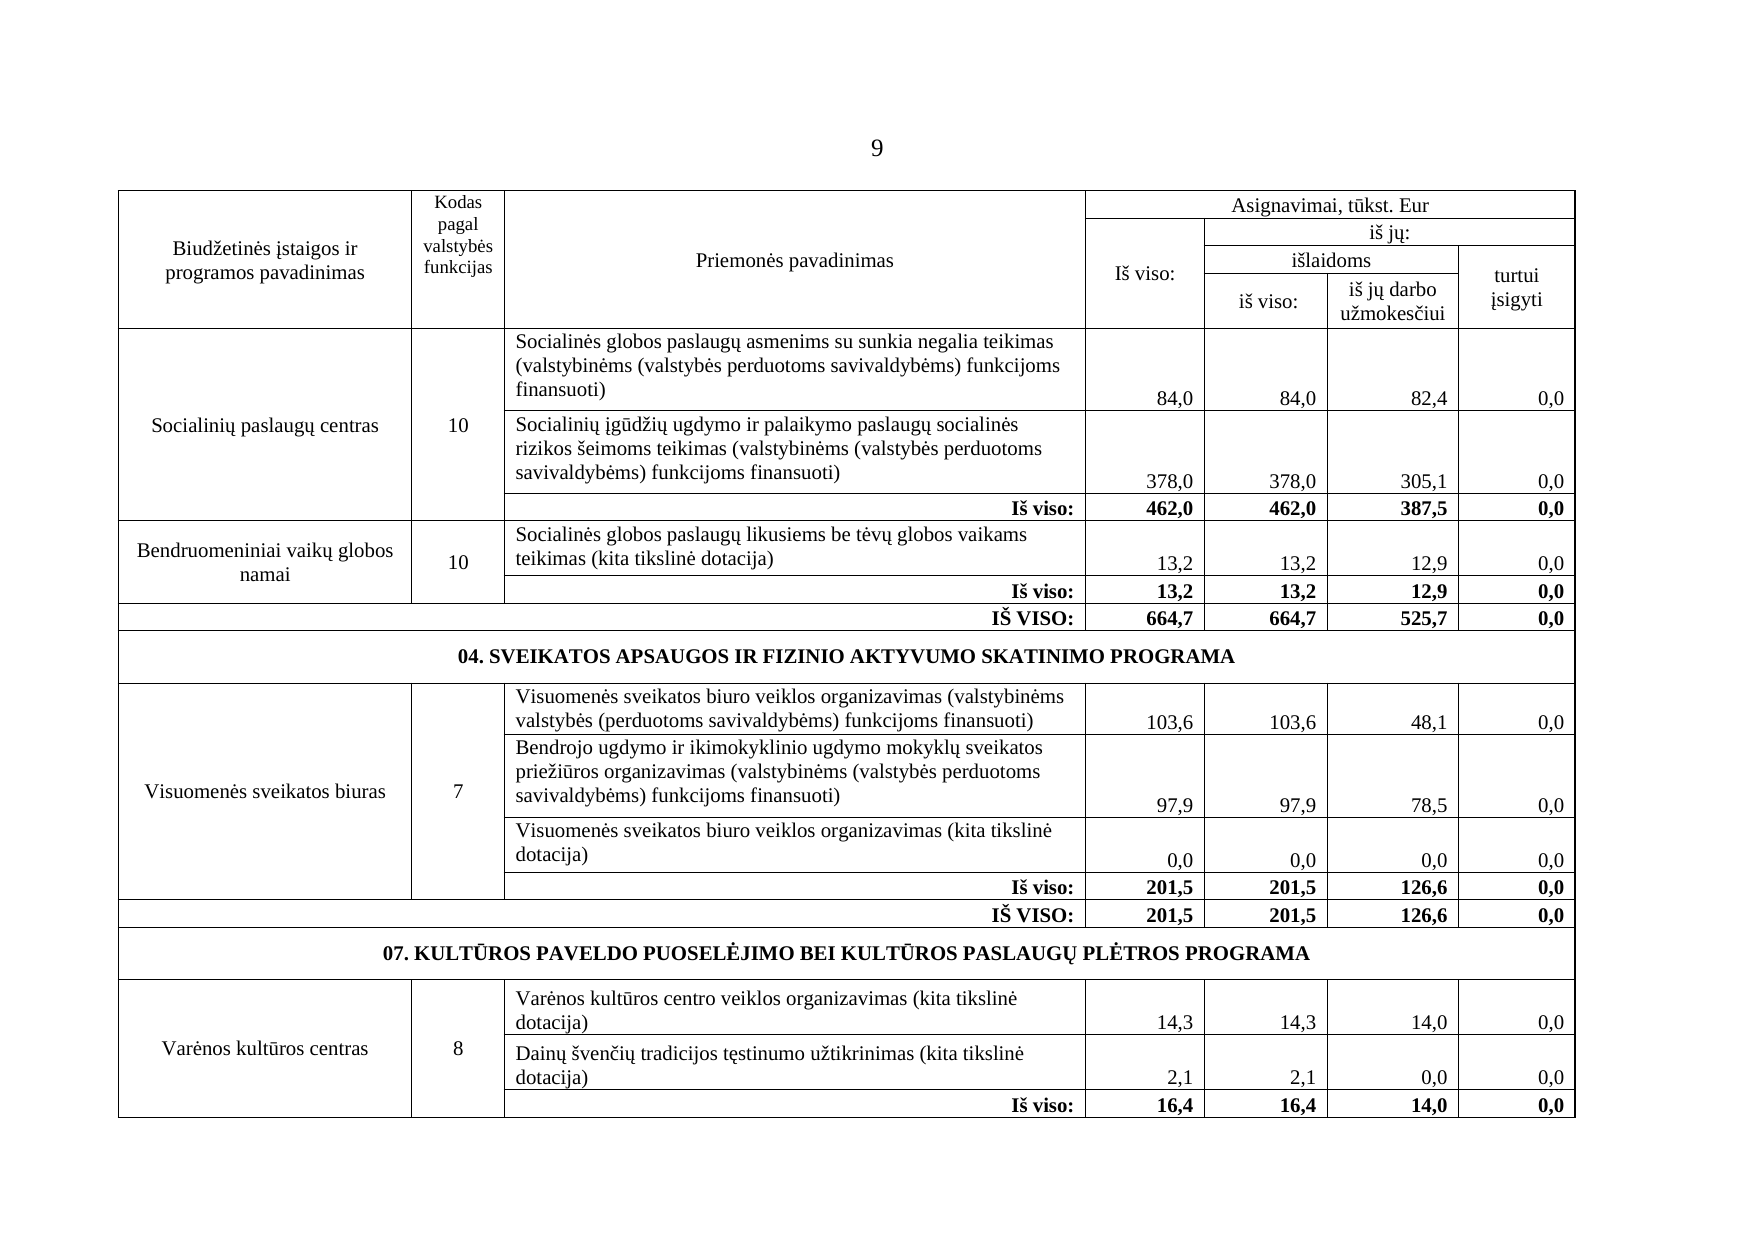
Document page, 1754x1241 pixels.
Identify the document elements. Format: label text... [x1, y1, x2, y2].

table_cell 0,0 [1459, 1035, 1574, 1089]
table_cell 201,5 [1205, 900, 1327, 927]
table_cell 78,5 [1328, 735, 1458, 817]
table_cell 10 [412, 521, 504, 603]
table_cell 84,0 [1205, 329, 1327, 410]
table_cell 14,3 [1205, 980, 1327, 1034]
table_cell 04. SVEIKATOS APSAUGOS IR FIZINIO AKTYVUMO SKATINIMO PROGRAMA [119, 631, 1574, 683]
table_cell Varėnos kultūros centras [119, 980, 411, 1117]
table_cell Iš viso: [505, 873, 1085, 899]
table_cell 387,5 [1328, 494, 1458, 520]
table_cell 378,0 [1086, 411, 1204, 493]
table_cell Iš viso: [1086, 219, 1204, 328]
table_cell iš viso: [1205, 274, 1327, 328]
table_cell Visuomenės sveikatos biuro veiklos organizavimas (kita tikslinė dotacija) [505, 818, 1085, 872]
table_cell 0,0 [1459, 329, 1574, 410]
table_cell 201,5 [1086, 873, 1204, 899]
table_cell iš jų: [1205, 219, 1574, 245]
table_cell 2,1 [1205, 1035, 1327, 1089]
table_cell 0,0 [1459, 818, 1574, 872]
table_cell 82,4 [1328, 329, 1458, 410]
table_cell 0,0 [1459, 684, 1574, 734]
table_cell Bendrojo ugdymo ir ikimokyklinio ugdymo mokyklų sveikatos priežiūros organizavimas (valstybinėms (valstybės perduotoms savivaldybėms) funkcijoms finansuoti) [505, 735, 1085, 817]
table_cell 16,4 [1205, 1090, 1327, 1117]
table_cell Socialinės globos paslaugų asmenims su sunkia negalia teikimas (valstybinėms (valstybės perduotoms savivaldybėms) funkcijoms finansuoti) [505, 329, 1085, 410]
table_cell 13,2 [1086, 576, 1204, 603]
table_cell 48,1 [1328, 684, 1458, 734]
table_cell Socialinių paslaugų centras [119, 329, 411, 520]
table_cell 378,0 [1205, 411, 1327, 493]
table_cell IŠ VISO: [119, 900, 1085, 927]
table_cell 14,3 [1086, 980, 1204, 1034]
table_cell 305,1 [1328, 411, 1458, 493]
table_cell 0,0 [1459, 980, 1574, 1034]
table_cell 525,7 [1328, 604, 1458, 629]
table_cell iš jų darbo užmokesčiui [1328, 274, 1458, 328]
table_cell 0,0 [1086, 818, 1204, 872]
table_cell 0,0 [1205, 818, 1327, 872]
table_cell 0,0 [1328, 818, 1458, 872]
table_cell 2,1 [1086, 1035, 1204, 1089]
table_cell 0,0 [1459, 494, 1574, 520]
table_cell 462,0 [1205, 494, 1327, 520]
table_cell 664,7 [1205, 604, 1327, 629]
table_cell 0,0 [1459, 735, 1574, 817]
table_cell 103,6 [1205, 684, 1327, 734]
table_cell 84,0 [1086, 329, 1204, 410]
table_cell 13,2 [1205, 521, 1327, 575]
table_cell 0,0 [1459, 604, 1574, 629]
table_cell Varėnos kultūros centro veiklos organizavimas (kita tikslinė dotacija) [505, 980, 1085, 1034]
table_cell 126,6 [1328, 873, 1458, 899]
table_cell 13,2 [1086, 521, 1204, 575]
table_cell 97,9 [1086, 735, 1204, 817]
table_cell turtui įsigyti [1459, 246, 1574, 328]
table_cell 13,2 [1205, 576, 1327, 603]
table_cell 7 [412, 684, 504, 899]
table_cell Bendruomeniniai vaikų globos namai [119, 521, 411, 603]
table_cell 0,0 [1459, 1090, 1574, 1117]
table_cell 0,0 [1459, 411, 1574, 493]
table_cell Iš viso: [505, 494, 1085, 520]
table_cell 126,6 [1328, 900, 1458, 927]
table_cell 07. KULTŪROS PAVELDO PUOSELĖJIMO BEI KULTŪROS PASLAUGŲ PLĖTROS PROGRAMA [119, 928, 1574, 979]
table_cell 0,0 [1459, 576, 1574, 603]
table_header Biudžetinės įstaigos ir programos pavadinimas [119, 191, 411, 328]
table_cell 462,0 [1086, 494, 1204, 520]
table_cell Visuomenės sveikatos biuras [119, 684, 411, 899]
table_cell Socialinių įgūdžių ugdymo ir palaikymo paslaugų socialinės rizikos šeimoms teikimas (valstybinėms (valstybės perduotoms savivaldybėms) funkcijoms finansuoti) [505, 411, 1085, 493]
table_cell 201,5 [1086, 900, 1204, 927]
table_cell Visuomenės sveikatos biuro veiklos organizavimas (valstybinėms valstybės (perduotoms savivaldybėms) funkcijoms finansuoti) [505, 684, 1085, 734]
table_cell 201,5 [1205, 873, 1327, 899]
table_cell 12,9 [1328, 521, 1458, 575]
table_cell 0,0 [1328, 1035, 1458, 1089]
table_cell Socialinės globos paslaugų likusiems be tėvų globos vaikams teikimas (kita tikslinė dotacija) [505, 521, 1085, 575]
table_cell IŠ VISO: [119, 604, 1085, 629]
table_cell 8 [412, 980, 504, 1117]
table_cell 97,9 [1205, 735, 1327, 817]
table_cell 16,4 [1086, 1090, 1204, 1117]
table_cell išlaidoms [1205, 246, 1458, 273]
table_cell 103,6 [1086, 684, 1204, 734]
table_cell 14,0 [1328, 980, 1458, 1034]
table_cell 12,9 [1328, 576, 1458, 603]
table_cell Dainų švenčių tradicijos tęstinumo užtikrinimas (kita tikslinė dotacija) [505, 1035, 1085, 1089]
table_cell 14,0 [1328, 1090, 1458, 1117]
table_cell 0,0 [1459, 873, 1574, 899]
table_cell 664,7 [1086, 604, 1204, 629]
table_header Asignavimai, tūkst. Eur [1086, 191, 1574, 218]
table_cell 10 [412, 329, 504, 520]
table_cell Iš viso: [505, 576, 1085, 603]
table_cell 0,0 [1459, 521, 1574, 575]
table_cell Iš viso: [505, 1090, 1085, 1117]
table_header Priemonės pavadinimas [505, 191, 1085, 328]
table_cell 0,0 [1459, 900, 1574, 927]
table_header Kodas pagal valstybės funkcijas [412, 191, 504, 328]
